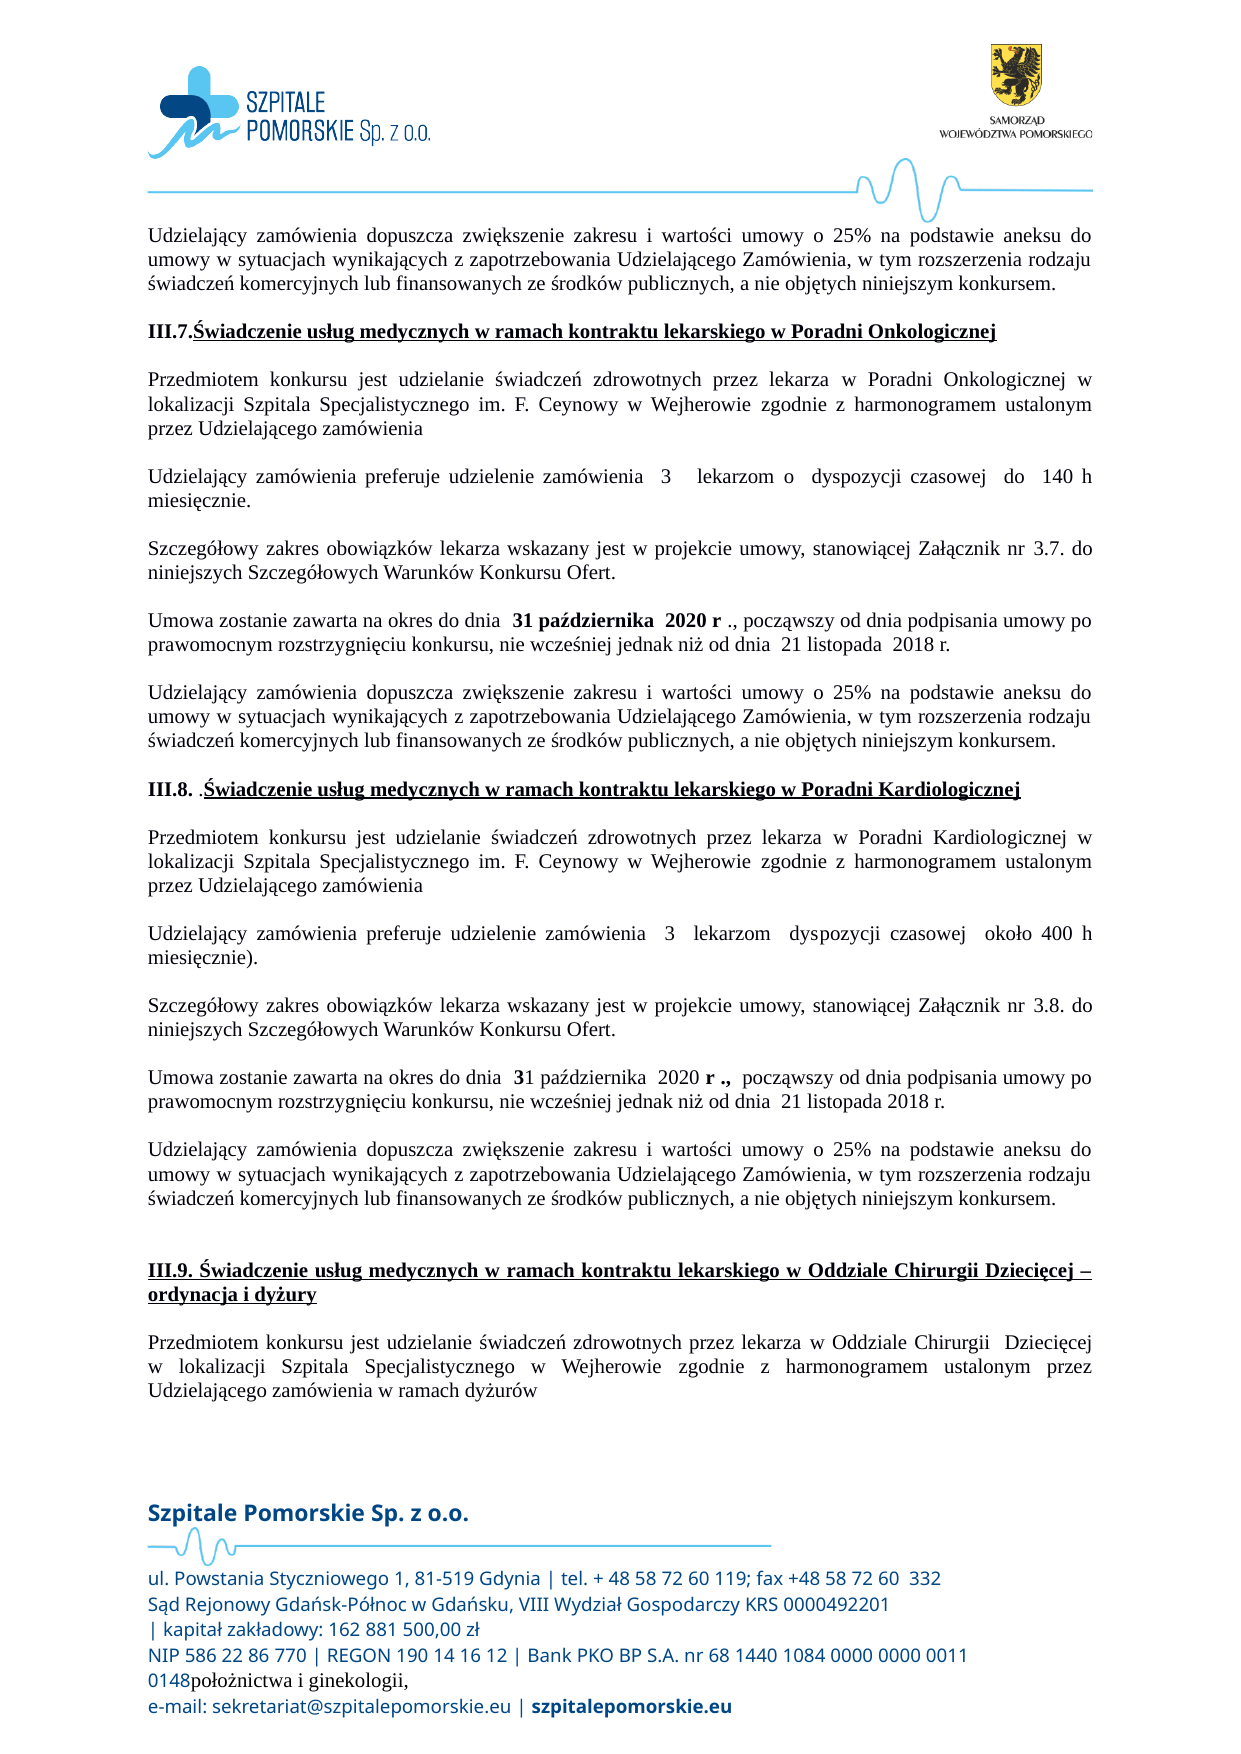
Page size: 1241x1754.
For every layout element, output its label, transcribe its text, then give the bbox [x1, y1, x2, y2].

text Udzielający zamówienia dopuszcza zwiększenie zakresu i wartości umowy o 25% na podstawie aneksu do umowy w sytuacjach wynikających z zapotrzebowania Udzielającego Zamówienia, w tym rozszerzenia rodzaju świadczeń komercyjnych lub finansowanych ze środków publicznych, a nie objętych niniejszym konkursem. [148, 1137, 1092, 1209]
text Udzielający zamówienia dopuszcza zwiększenie zakresu i wartości umowy o 25% na podstawie aneksu do umowy w sytuacjach wynikających z zapotrzebowania Udzielającego Zamówienia, w tym rozszerzenia rodzaju świadczeń komercyjnych lub finansowanych ze środków publicznych, a nie objętych niniejszym konkursem. [148, 223, 1092, 295]
text Udzielający zamówienia preferuje udzielenie zamówienia 3 lekarzom o dyspozycji czasowej do 140 h miesięcznie. [148, 464, 1092, 512]
text Udzielający zamówienia preferuje udzielenie zamówienia 3 lekarzom dyspozycji czasowej około 400 h miesięcznie). [148, 921, 1092, 969]
text Przedmiotem konkursu jest udzielanie świadczeń zdrowotnych przez lekarza w Oddziale Chirurgii Dziecięcej w lokalizacji Szpitala Specjalistycznego w Wejherowie zgodnie z harmonogramem ustalonym przez Udzielającego zamówienia w ramach dyżurów [148, 1330, 1092, 1402]
text Przedmiotem konkursu jest udzielanie świadczeń zdrowotnych przez lekarza w Poradni Onkologicznej w lokalizacji Szpitala Specjalistycznego im. F. Ceynowy w Wejherowie zgodnie z harmonogramem ustalonym przez Udzielającego zamówienia [148, 367, 1092, 439]
text III.8. .Świadczenie usług medycznych w ramach kontraktu lekarskiego w Poradni Kardiologicznej [148, 776, 1092, 801]
text Szczegółowy zakres obowiązków lekarza wskazany jest w projekcie umowy, stanowiącej Załącznik nr 3.8. do niniejszych Szczegółowych Warunków Konkursu Ofert. [148, 993, 1092, 1041]
text Umowa zostanie zawarta na okres do dnia 31 października 2020 r ., począwszy od dnia podpisania umowy po prawomocnym rozstrzygnięciu konkursu, nie wcześniej jednak niż od dnia 21 listopada 2018 r. [148, 608, 1092, 656]
text ordynacja i dyżury [148, 1280, 1092, 1306]
text Szczegółowy zakres obowiązków lekarza wskazany jest w projekcie umowy, stanowiącej Załącznik nr 3.7. do niniejszych Szczegółowych Warunków Konkursu Ofert. [148, 536, 1092, 584]
text III.9. Świadczenie usług medycznych w ramach kontraktu lekarskiego w Oddziale Chirurgii Dziecięcej – [148, 1258, 1092, 1279]
text Umowa zostanie zawarta na okres do dnia 31 października 2020 r ., począwszy od dnia podpisania umowy po prawomocnym rozstrzygnięciu konkursu, nie wcześniej jednak niż od dnia 21 listopada 2018 r. [148, 1065, 1092, 1113]
text Udzielający zamówienia dopuszcza zwiększenie zakresu i wartości umowy o 25% na podstawie aneksu do umowy w sytuacjach wynikających z zapotrzebowania Udzielającego Zamówienia, w tym rozszerzenia rodzaju świadczeń komercyjnych lub finansowanych ze środków publicznych, a nie objętych niniejszym konkursem. [148, 680, 1092, 752]
text Przedmiotem konkursu jest udzielanie świadczeń zdrowotnych przez lekarza w Poradni Kardiologicznej w lokalizacji Szpitala Specjalistycznego im. F. Ceynowy w Wejherowie zgodnie z harmonogramem ustalonym przez Udzielającego zamówienia [148, 824, 1092, 897]
text III.7.Świadczenie usług medycznych w ramach kontraktu lekarskiego w Poradni Onkologicznej [148, 319, 1092, 343]
